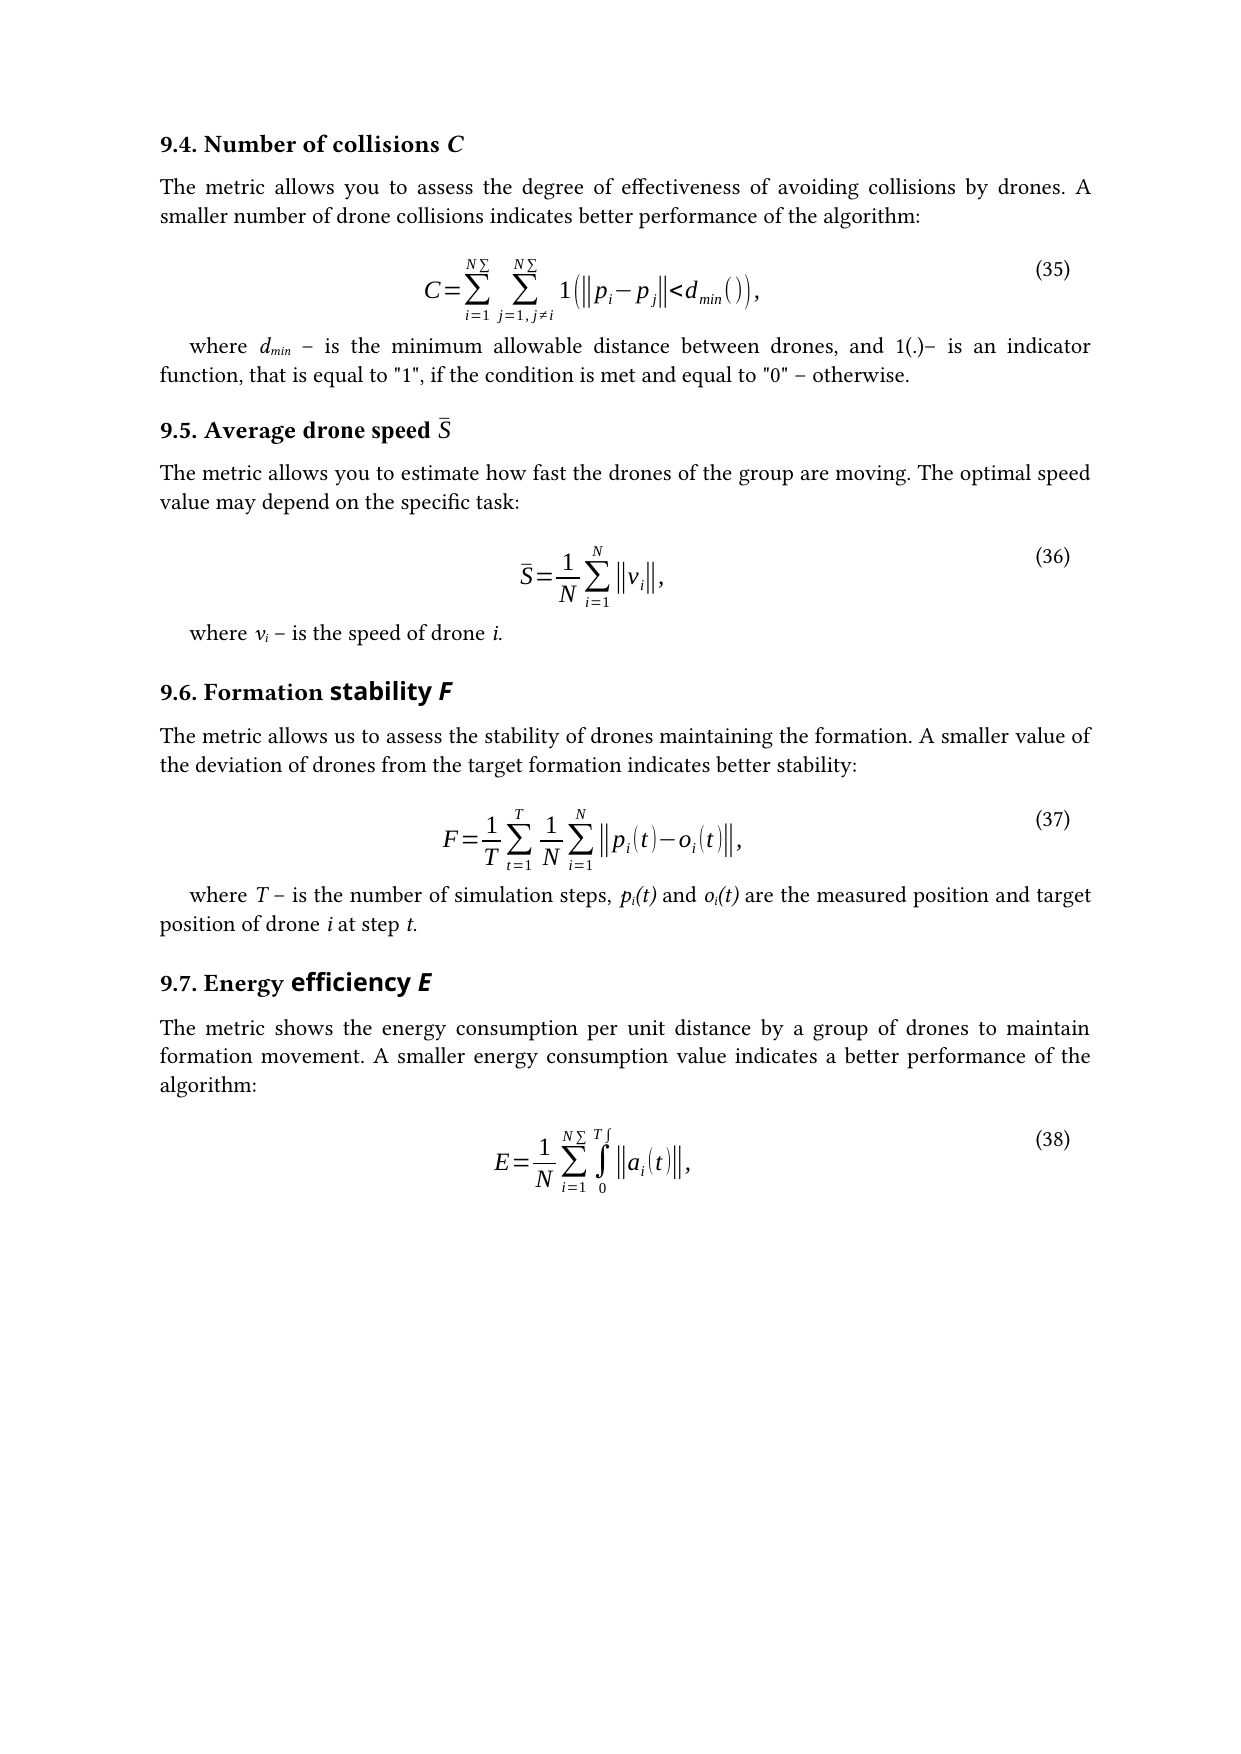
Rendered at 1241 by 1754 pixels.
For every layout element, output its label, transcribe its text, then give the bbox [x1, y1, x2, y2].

subtitle Energy efficiency E [159, 965, 1092, 999]
text The metric allows you to assess the degree of effectiveness of avoiding collisions by drones. A smaller number of drone collisions indicates better performance of the algorithm: [159, 174, 1092, 229]
text where dmin – is the minimum allowable distance between drones, and 1(.)– is an indicator function, that is equal to "1", if the condition is met and equal to "0" – otherwise. [159, 333, 1092, 388]
table_header (37) [1024, 806, 1092, 882]
text The metric allows you to estimate how fast the drones of the group are moving. The optimal speed value may depend on the specific task: [159, 460, 1092, 515]
table_header (36) [1024, 543, 1092, 619]
table_header [160, 1126, 1024, 1206]
table_header [160, 256, 1024, 333]
table_header [160, 543, 1024, 619]
table_header (35) [1024, 256, 1092, 333]
subtitle Formation stability F [159, 673, 1092, 707]
table_header (38) [1024, 1126, 1092, 1206]
subtitle Average drone speed [159, 415, 1092, 445]
text The metric allows us to assess the stability of drones maintaining the formation. A smaller value of the deviation of drones from the target formation indicates better stability: [159, 723, 1092, 778]
text The metric shows the energy consumption per unit distance by a group of drones to maintain formation movement. A smaller energy consumption value indicates a better performance of the algorithm: [159, 1015, 1092, 1098]
table_header [160, 806, 1024, 882]
text where T – is the number of simulation steps, pi(t) and oi(t) are the measured position and target position of drone i at step t. [159, 882, 1092, 937]
text where vi – is the speed of drone i. [159, 619, 1092, 646]
subtitle Number of collisions C [159, 130, 1092, 158]
